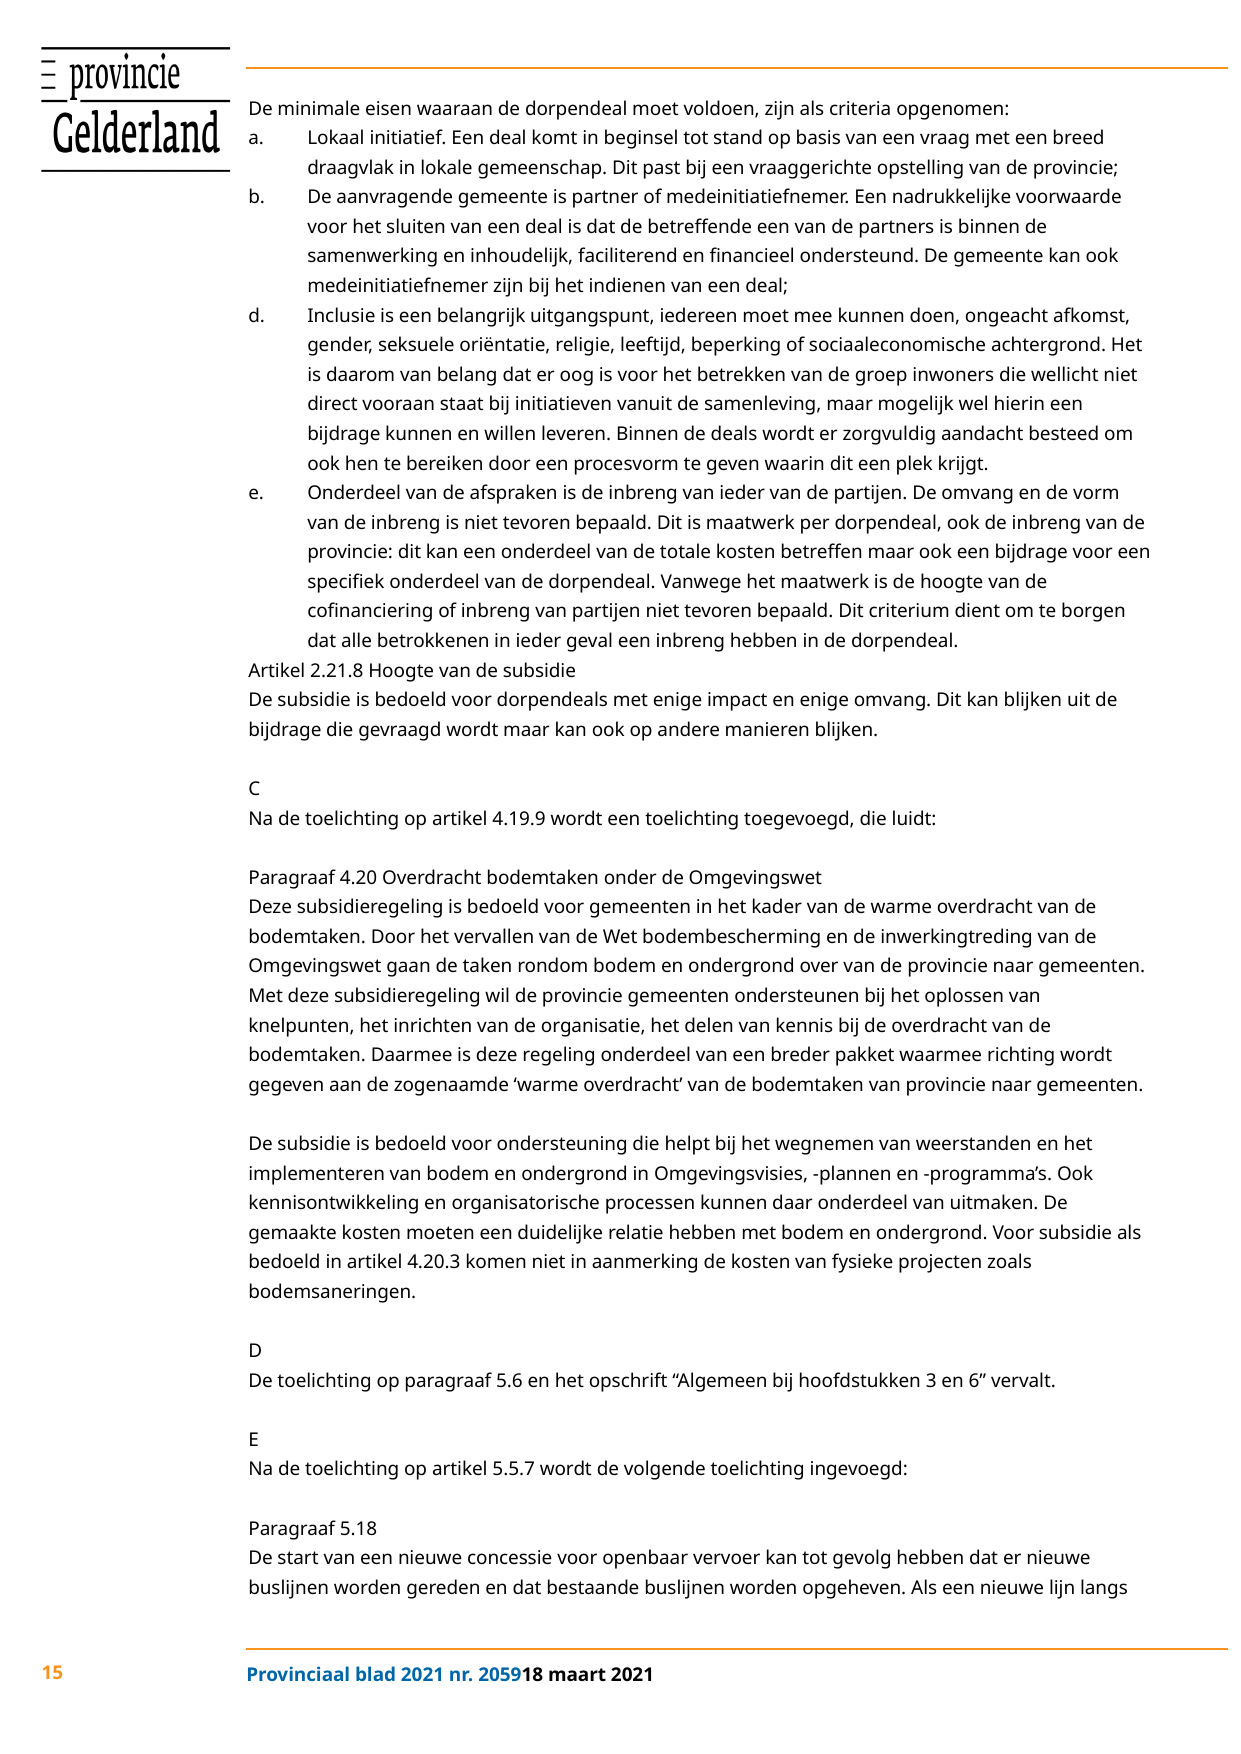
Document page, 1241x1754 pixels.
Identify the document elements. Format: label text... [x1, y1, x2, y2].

list De aanvragende gemeente is partner of medeinitiatiefnemer. Een nadrukkelijke voorwaarde voor het sluiten van een deal is dat de betreffende een van de partners is binnen de samenwerking en inhoudelijk, faciliterend en financieel ondersteund. De gemeente kan ook medeinitiatiefnemer zijn bij het indienen van een deal; [248, 183, 1152, 298]
text De start van een nieuwe concessie voor openbaar vervoer kan tot gevolg hebben dat er nieuwe buslijnen worden gereden en dat bestaande buslijnen worden opgeheven. Als een nieuwe lijn langs [248, 1544, 1152, 1600]
text Na de toelichting op artikel 5.5.7 wordt de volgende toelichting ingevoegd: [248, 1456, 1152, 1481]
text De minimale eisen waaraan de dorpendeal moet voldoen, zijn als criteria opgenomen: [248, 95, 1152, 121]
list Lokaal initiatief. Een deal komt in beginsel tot stand op basis van een vraag met een breed draagvlak in lokale gemeenschap. Dit past bij een vraaggerichte opstelling van de provincie; [248, 124, 1152, 180]
text E [248, 1426, 1152, 1452]
text Paragraaf 4.20 Overdracht bodemtaken onder de Omgevingswet [248, 864, 1152, 890]
text C [248, 775, 1152, 801]
text De subsidie is bedoeld voor ondersteuning die helpt bij het wegnemen van weerstanden en het implementeren van bodem en ondergrond in Omgevingsvisies, -plannen en -programma’s. Ook kennisontwikkeling en organisatorische processen kunnen daar onderdeel van uitmaken. De gemaakte kosten moeten een duidelijke relatie hebben met bodem en ondergrond. Voor subsidie als bedoeld in artikel 4.20.3 komen niet in aanmerking de kosten van fysieke projecten zoals bodemsaneringen. [248, 1130, 1152, 1304]
text De subsidie is bedoeld voor dorpendeals met enige impact en enige omvang. Dit kan blijken uit de bijdrage die gevraagd wordt maar kan ook op andere manieren blijken. [248, 686, 1152, 742]
text De toelichting op paragraaf 5.6 en het opschrift “Algemeen bij hoofdstukken 3 en 6” vervalt. [248, 1367, 1152, 1393]
text Na de toelichting op artikel 4.19.9 wordt een toelichting toegevoegd, die luidt: [248, 805, 1152, 831]
text D [248, 1337, 1152, 1363]
list Inclusie is een belangrijk uitgangspunt, iedereen moet mee kunnen doen, ongeacht afkomst, gender, seksuele oriëntatie, religie, leeftijd, beperking of sociaaleconomische achtergrond. Het is daarom van belang dat er oog is voor het betrekken van de groep inwoners die wellicht niet direct vooraan staat bij initiatieven vanuit de samenleving, maar mogelijk wel hierin een bijdrage kunnen en willen leveren. Binnen de deals wordt er zorgvuldig aandacht besteed om ook hen te bereiken door een procesvorm te geven waarin dit een plek krijgt. [248, 302, 1152, 476]
text Artikel 2.21.8 Hoogte van de subsidie [248, 657, 1152, 683]
text Deze subsidieregeling is bedoeld voor gemeenten in het kader van de warme overdracht van de bodemtaken. Door het vervallen van de Wet bodembescherming en de inwerkingtreding van de Omgevingswet gaan de taken rondom bodem en ondergrond over van de provincie naar gemeenten. Met deze subsidieregeling wil de provincie gemeenten ondersteunen bij het oplossen van knelpunten, het inrichten van de organisatie, het delen van kennis bij de overdracht van de bodemtaken. Daarmee is deze regeling onderdeel van een breder pakket waarmee richting wordt gegeven aan de zogenaamde ‘warme overdracht’ van de bodemtaken van provincie naar gemeenten. [248, 893, 1152, 1097]
list Onderdeel van de afspraken is de inbreng van ieder van de partijen. De omvang en de vorm van de inbreng is niet tevoren bepaald. Dit is maatwerk per dorpendeal, ook de inbreng van de provincie: dit kan een onderdeel van de totale kosten betreffen maar ook een bijdrage voor een specifiek onderdeel van de dorpendeal. Vanwege het maatwerk is de hoogte van de cofinanciering of inbreng van partijen niet tevoren bepaald. Dit criterium dient om te borgen dat alle betrokkenen in ieder geval een inbreng hebben in de dorpendeal. [248, 479, 1152, 653]
picture [41, 47, 231, 172]
text Paragraaf 5.18 [248, 1515, 1152, 1541]
